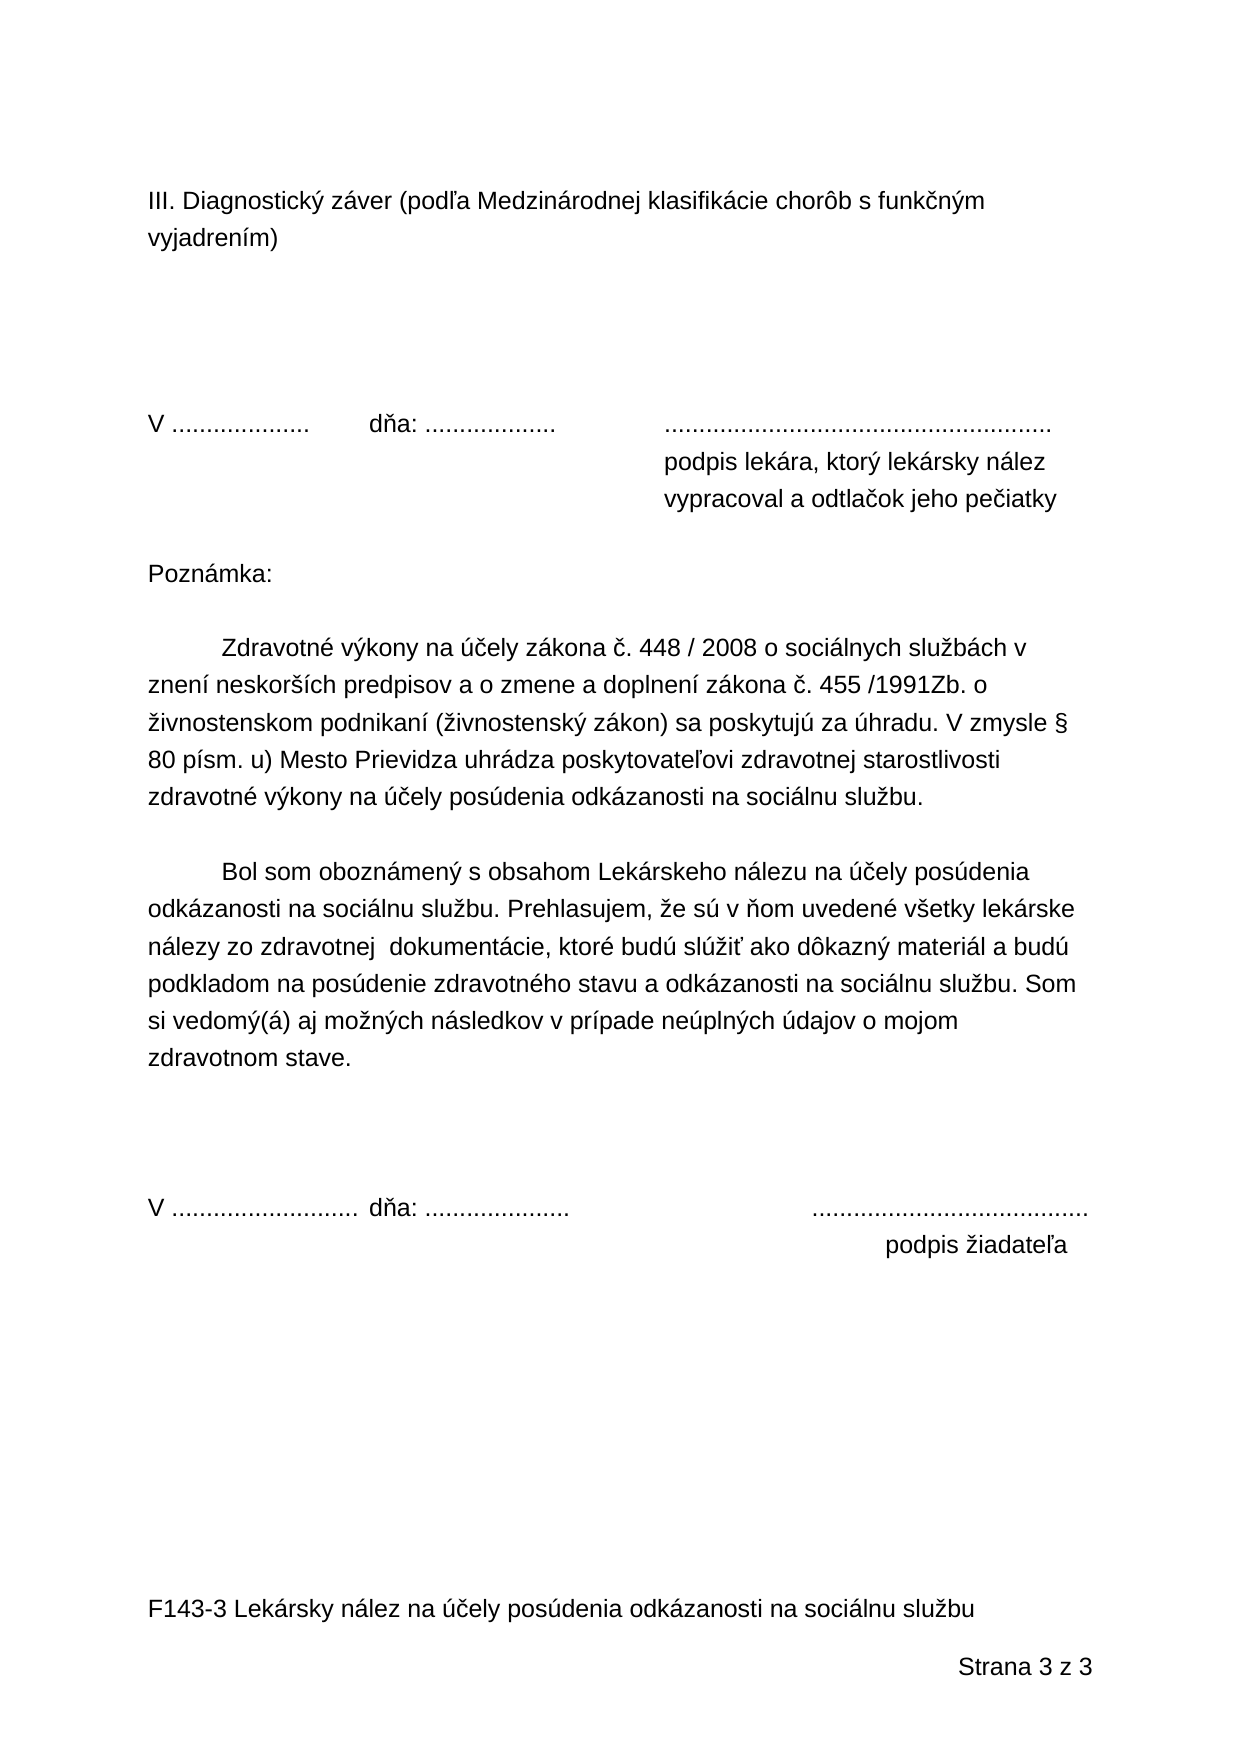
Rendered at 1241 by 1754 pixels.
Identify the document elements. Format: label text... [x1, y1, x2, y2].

text Zdravotné výkony na účely zákona č. 448 / 2008 o sociálnych službách v znení neskorších predpisov a o zmene a doplnení zákona č. 455 /1991Zb. o živnostenskom podnikaní (živnostenský zákon) sa poskytujú za úhradu. V zmysle § 80 písm. u) Mesto Prievidza uhrádza poskytovateľovi zdravotnej starostlivosti zdravotné výkony na účely posúdenia odkázanosti na sociálnu službu. [148, 633, 1093, 811]
text Bol som oboznámený s obsahom Lekárskeho nálezu na účely posúdenia odkázanosti na sociálnu službu. Prehlasujem, že sú v ňom uvedené všetky lekárske nálezy zo zdravotnej dokumentácie, ktoré budú slúžiť ako dôkazný materiál a budú podkladom na posúdenie zdravotného stavu a odkázanosti na sociálnu službu. Som si vedomý(á) aj možných následkov v prípade neúplných údajov o mojom zdravotnom stave. [148, 857, 1093, 1072]
text podpis žiadateľa [811, 1230, 1093, 1258]
text V .................... dňa: ................... ........................................................ [148, 409, 1093, 438]
text III. Diagnostický záver (podľa Medzinárodnej klasifikácie chorôb s funkčným vyjadrením) [148, 186, 1093, 252]
text Poznámka: [148, 558, 1093, 587]
text vypracoval a odtlačok jeho pečiatky [590, 484, 1093, 513]
text podpis lekára, ktorý lekársky nález [664, 447, 1093, 475]
text V ........................... dňa: ..................... ........................................ [148, 1192, 1093, 1221]
